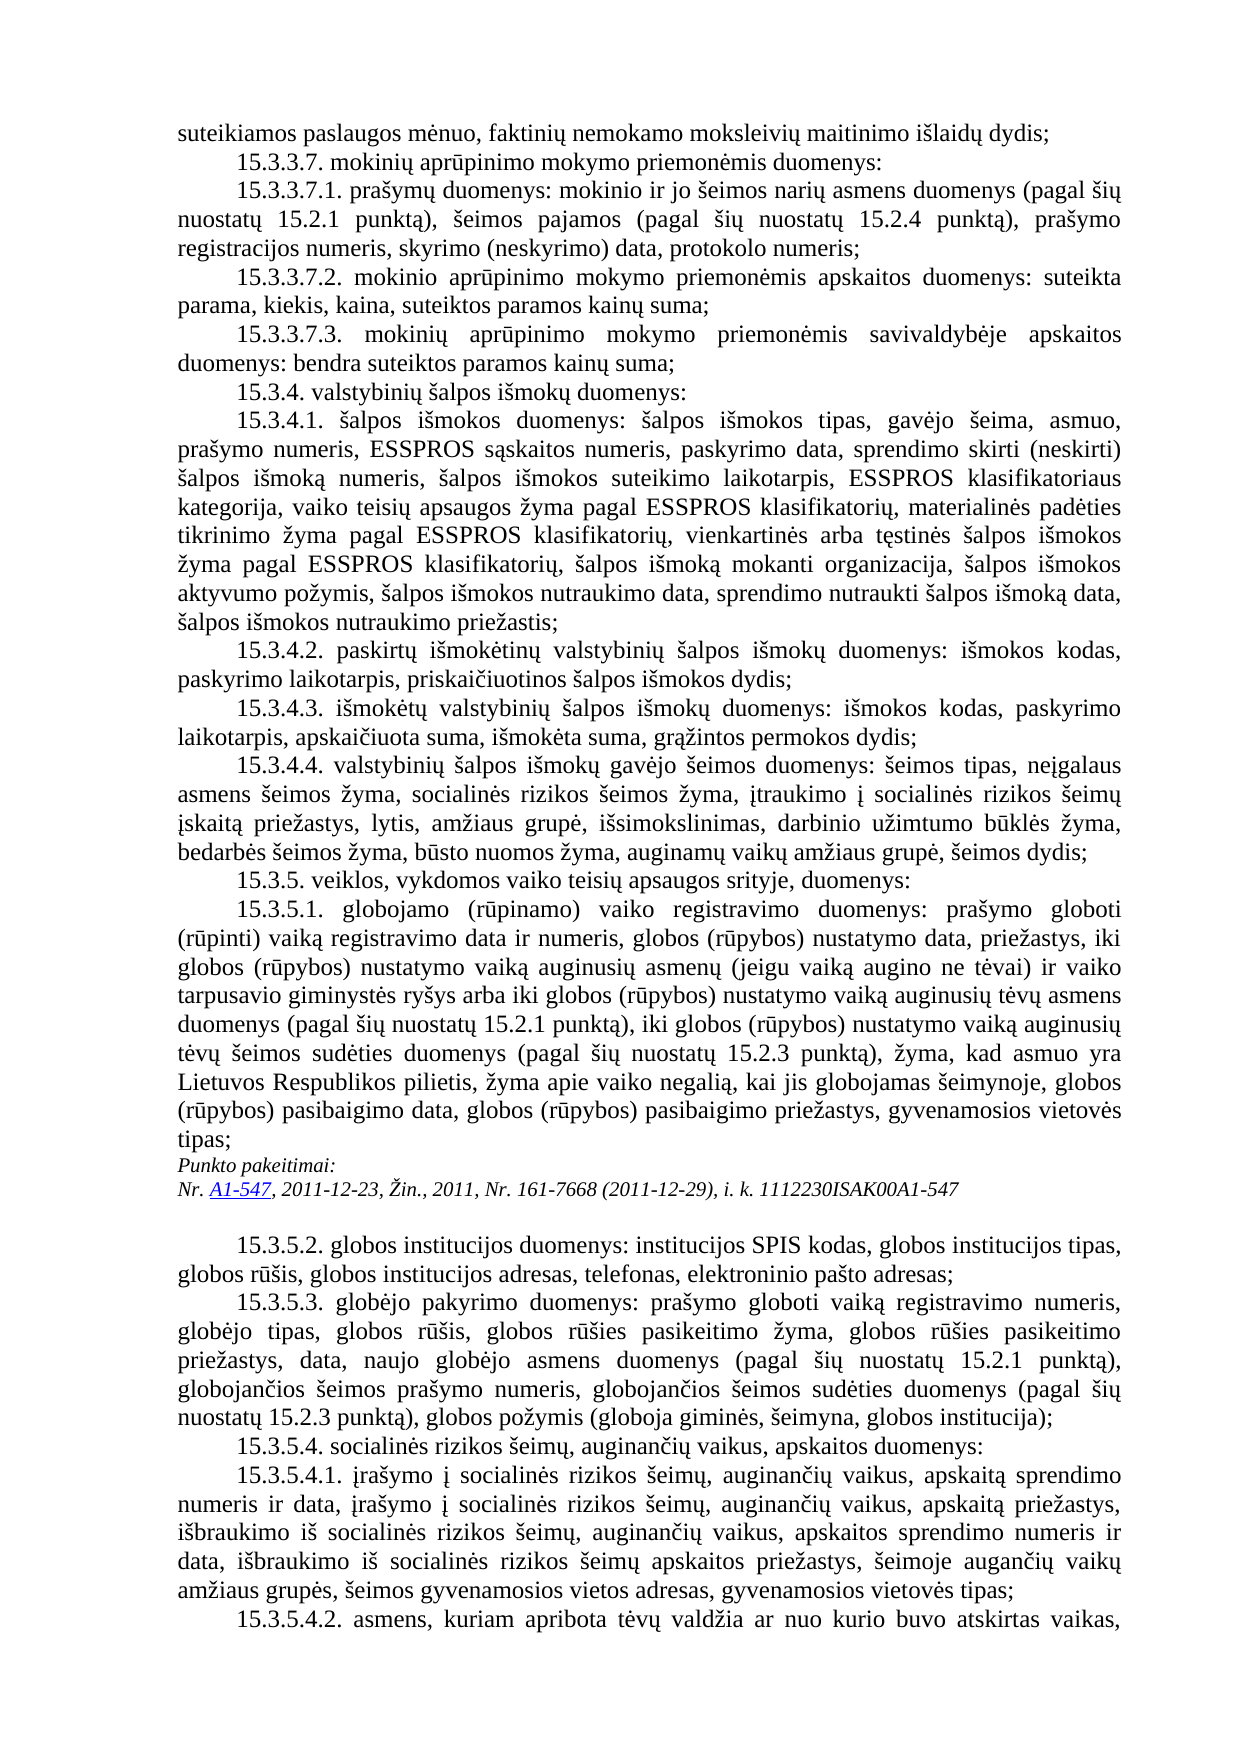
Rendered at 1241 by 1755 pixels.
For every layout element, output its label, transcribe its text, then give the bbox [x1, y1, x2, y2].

text 15.3.4.1. šalpos išmokos duomenys: šalpos išmokos tipas, gavėjo šeima, asmuo, prašymo numeris, ESSPROS sąskaitos numeris, paskyrimo data, sprendimo skirti (neskirti) šalpos išmoką numeris, šalpos išmokos suteikimo laikotarpis, ESSPROS klasifikatoriaus kategorija, vaiko teisių apsaugos žyma pagal ESSPROS klasifikatorių, materialinės padėties tikrinimo žyma pagal ESSPROS klasifikatorių, vienkartinės arba tęstinės šalpos išmokos žyma pagal ESSPROS klasifikatorių, šalpos išmoką mokanti organizacija, šalpos išmokos aktyvumo požymis, šalpos išmokos nutraukimo data, sprendimo nutraukti šalpos išmoką data, šalpos išmokos nutraukimo priežastis; [177, 406, 1122, 636]
text 15.3.5.3. globėjo pakyrimo duomenys: prašymo globoti vaiką registravimo numeris, globėjo tipas, globos rūšis, globos rūšies pasikeitimo žyma, globos rūšies pasikeitimo priežastys, data, naujo globėjo asmens duomenys (pagal šių nuostatų 15.2.1 punktą), globojančios šeimos prašymo numeris, globojančios šeimos sudėties duomenys (pagal šių nuostatų 15.2.3 punktą), globos požymis (globoja giminės, šeimyna, globos institucija); [177, 1287, 1122, 1431]
text 15.3.3.7. mokinių aprūpinimo mokymo priemonėmis duomenys: [177, 147, 1122, 176]
text 15.3.4.2. paskirtų išmokėtinų valstybinių šalpos išmokų duomenys: išmokos kodas, paskyrimo laikotarpis, priskaičiuotinos šalpos išmokos dydis; [177, 636, 1122, 693]
text 15.3.4.3. išmokėtų valstybinių šalpos išmokų duomenys: išmokos kodas, paskyrimo laikotarpis, apskaičiuota suma, išmokėta suma, grąžintos permokos dydis; [177, 693, 1122, 751]
text 15.3.5.4.1. įrašymo į socialinės rizikos šeimų, auginančių vaikus, apskaitą sprendimo numeris ir data, įrašymo į socialinės rizikos šeimų, auginančių vaikus, apskaitą priežastys, išbraukimo iš socialinės rizikos šeimų, auginančių vaikus, apskaitos sprendimo numeris ir data, išbraukimo iš socialinės rizikos šeimų apskaitos priežastys, šeimoje augančių vaikų amžiaus grupės, šeimos gyvenamosios vietos adresas, gyvenamosios vietovės tipas; [177, 1460, 1122, 1604]
text suteikiamos paslaugos mėnuo, faktinių nemokamo moksleivių maitinimo išlaidų dydis; [177, 118, 1122, 147]
text Nr. A1-547, 2011-12-23, Žin., 2011, Nr. 161-7668 (2011-12-29), i. k. 1112230ISAK00A1-547 [177, 1177, 1122, 1201]
text 15.3.5. veiklos, vykdomos vaiko teisių apsaugos srityje, duomenys: [177, 866, 1122, 894]
text 15.3.4.4. valstybinių šalpos išmokų gavėjo šeimos duomenys: šeimos tipas, neįgalaus asmens šeimos žyma, socialinės rizikos šeimos žyma, įtraukimo į socialinės rizikos šeimų įskaitą priežastys, lytis, amžiaus grupė, išsimokslinimas, darbinio užimtumo būklės žyma, bedarbės šeimos žyma, būsto nuomos žyma, auginamų vaikų amžiaus grupė, šeimos dydis; [177, 751, 1122, 866]
text 15.3.5.2. globos institucijos duomenys: institucijos SPIS kodas, globos institucijos tipas, globos rūšis, globos institucijos adresas, telefonas, elektroninio pašto adresas; [177, 1230, 1122, 1287]
text 15.3.5.1. globojamo (rūpinamo) vaiko registravimo duomenys: prašymo globoti (rūpinti) vaiką registravimo data ir numeris, globos (rūpybos) nustatymo data, priežastys, iki globos (rūpybos) nustatymo vaiką auginusių asmenų (jeigu vaiką augino ne tėvai) ir vaiko tarpusavio giminystės ryšys arba iki globos (rūpybos) nustatymo vaiką auginusių tėvų asmens duomenys (pagal šių nuostatų 15.2.1 punktą), iki globos (rūpybos) nustatymo vaiką auginusių tėvų šeimos sudėties duomenys (pagal šių nuostatų 15.2.3 punktą), žyma, kad asmuo yra Lietuvos Respublikos pilietis, žyma apie vaiko negalią, kai jis globojamas šeimynoje, globos (rūpybos) pasibaigimo data, globos (rūpybos) pasibaigimo priežastys, gyvenamosios vietovės tipas; [177, 894, 1122, 1153]
text 15.3.5.4. socialinės rizikos šeimų, auginančių vaikus, apskaitos duomenys: [177, 1431, 1122, 1460]
text 15.3.3.7.2. mokinio aprūpinimo mokymo priemonėmis apskaitos duomenys: suteikta parama, kiekis, kaina, suteiktos paramos kainų suma; [177, 262, 1122, 319]
text 15.3.5.4.2. asmens, kuriam apribota tėvų valdžia ar nuo kurio buvo atskirtas vaikas, [177, 1604, 1122, 1632]
text 15.3.3.7.3. mokinių aprūpinimo mokymo priemonėmis savivaldybėje apskaitos duomenys: bendra suteiktos paramos kainų suma; [177, 319, 1122, 377]
text 15.3.4. valstybinių šalpos išmokų duomenys: [177, 377, 1122, 406]
text Punkto pakeitimai: [177, 1153, 1122, 1177]
text 15.3.3.7.1. prašymų duomenys: mokinio ir jo šeimos narių asmens duomenys (pagal šių nuostatų 15.2.1 punktą), šeimos pajamos (pagal šių nuostatų 15.2.4 punktą), prašymo registracijos numeris, skyrimo (neskyrimo) data, protokolo numeris; [177, 176, 1122, 262]
